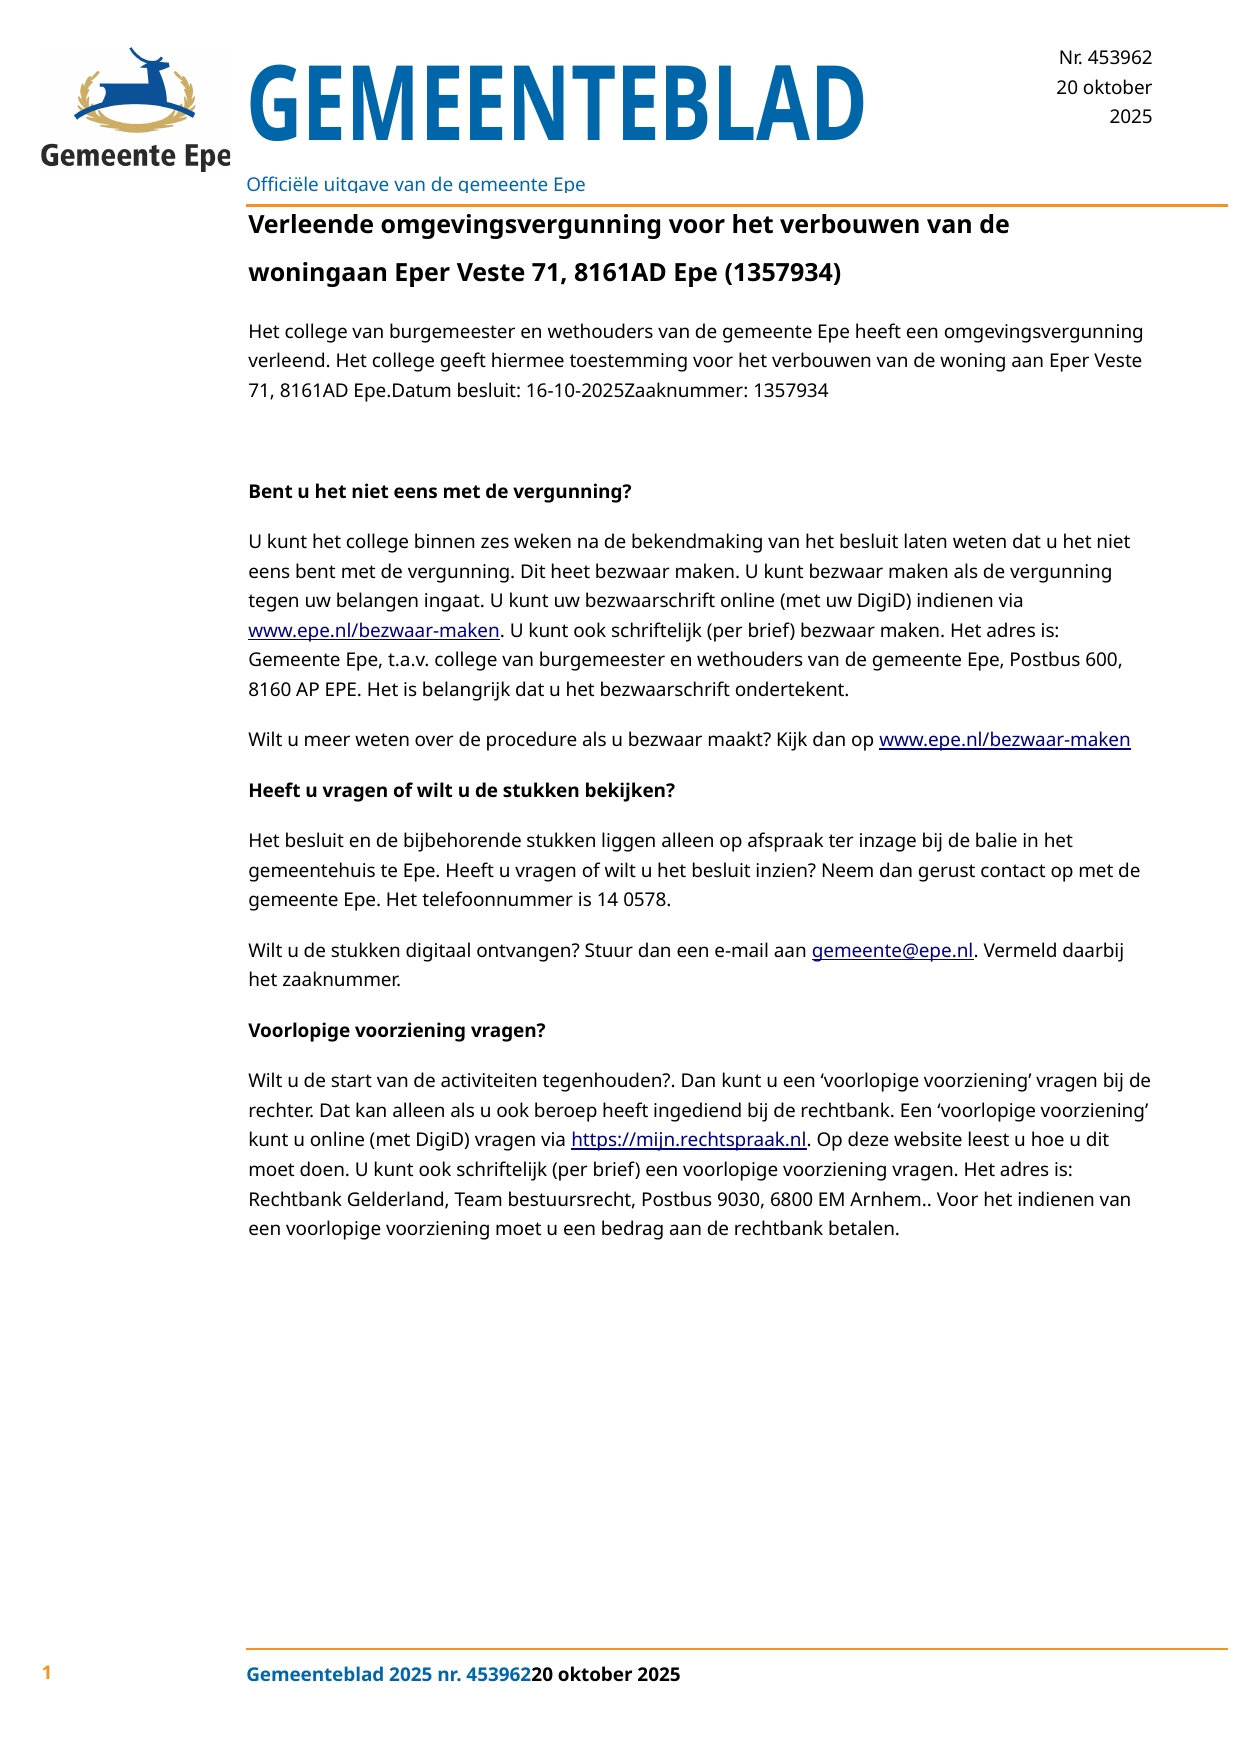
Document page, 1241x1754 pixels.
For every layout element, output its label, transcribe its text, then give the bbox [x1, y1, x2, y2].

text Het besluit en de bijbehorende stukken liggen alleen op afspraak ter inzage bij de balie in het gemeentehuis te Epe. Heeft u vragen of wilt u het besluit inzien? Neem dan gerust contact op met de gemeente Epe. Het telefoonnummer is 14 0578. [248, 827, 1152, 912]
text Verleende omgevingsvergunning voor het verbouwen van de woningaan Eper Veste 71, 8161AD Epe (1357934) [248, 207, 1152, 288]
text Wilt u de stukken digitaal ontvangen? Stuur dan een e-mail aan gemeente@epe.nl. Vermeld daarbij het zaaknummer. [248, 937, 1152, 992]
text Bent u het niet eens met de vergunning? [248, 478, 1152, 504]
text Wilt u de start van de activiteiten tegenhouden?. Dan kunt u een ‘voorlopige voorziening’ vragen bij de rechter. Dat kan alleen als u ook beroep heeft ingediend bij de rechtbank. Een ‘voorlopige voorziening’ kunt u online (met DigiD) vragen via https://mijn.rechtspraak.nl. Op deze website leest u hoe u dit moet doen. U kunt ook schriftelijk (per brief) een voorlopige voorziening vragen. Het adres is: Rechtbank Gelderland, Team bestuursrecht, Postbus 9030, 6800 EM Arnhem.. Voor het indienen van een voorlopige voorziening moet u een bedrag aan de rechtbank betalen. [248, 1067, 1152, 1241]
text Het college van burgemeester en wethouders van de gemeente Epe heeft een omgevingsvergunning verleend. Het college geeft hiermee toestemming voor het verbouwen van de woning aan Eper Veste 71, 8161AD Epe.Datum besluit: 16-10-2025Zaaknummer: 1357934 [248, 318, 1152, 403]
text Voorlopige voorziening vragen? [248, 1017, 1152, 1043]
text Wilt u meer weten over de procedure als u bezwaar maakt? Kijk dan op www.epe.nl/bezwaar-maken [248, 727, 1152, 752]
picture [41, 47, 231, 172]
text Heeft u vragen of wilt u de stukken bekijken? [248, 777, 1152, 803]
text U kunt het college binnen zes weken na de bekendmaking van het besluit laten weten dat u het niet eens bent met de vergunning. Dit heet bezwaar maken. U kunt bezwaar maken als de vergunning tegen uw belangen ingaat. U kunt uw bezwaarschrift online (met uw DigiD) indienen via www.epe.nl/bezwaar-maken. U kunt ook schriftelijk (per brief) bezwaar maken. Het adres is: Gemeente Epe, t.a.v. college van burgemeester en wethouders van de gemeente Epe, Postbus 600, 8160 AP EPE. Het is belangrijk dat u het bezwaarschrift ondertekent. [248, 528, 1152, 702]
